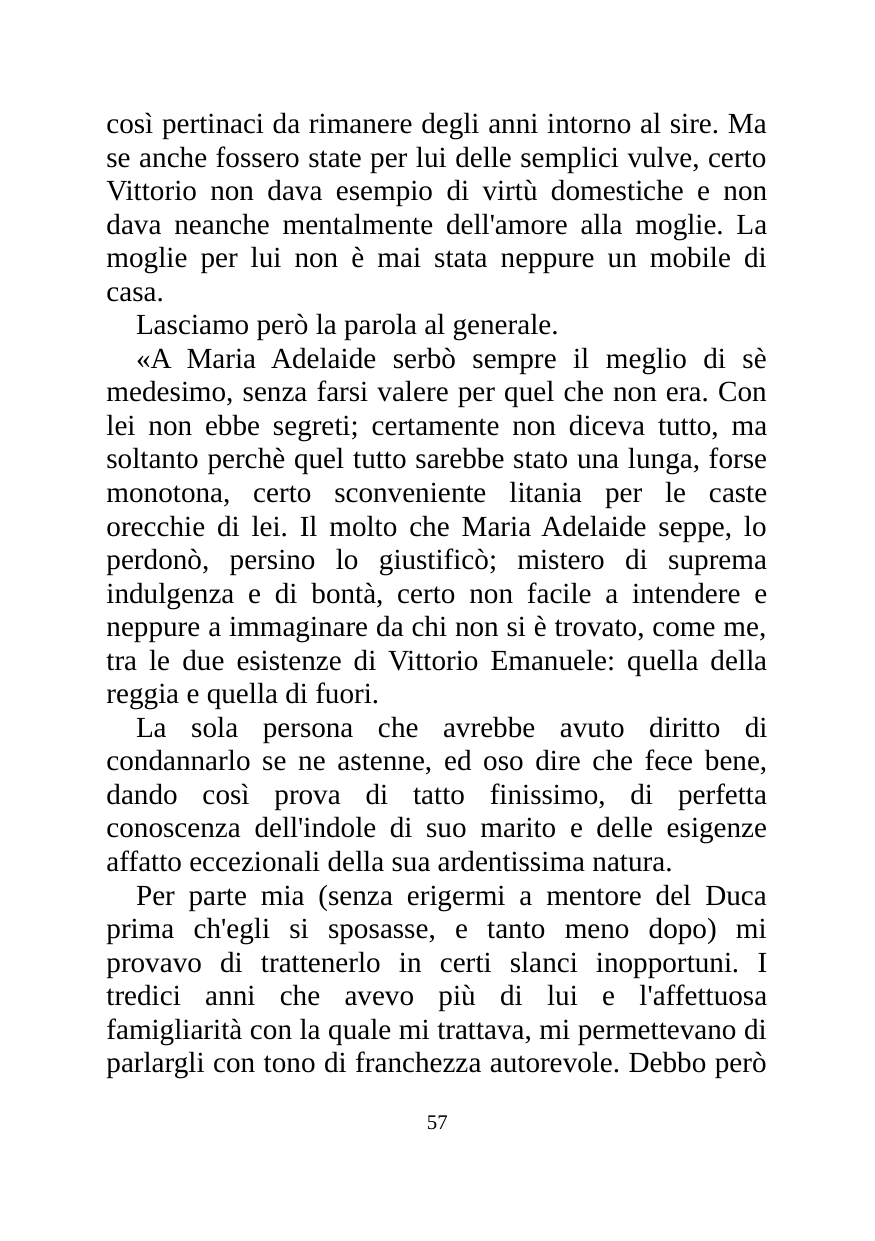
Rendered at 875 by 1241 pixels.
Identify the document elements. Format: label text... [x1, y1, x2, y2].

text La sola persona che avrebbe avuto diritto di condannarlo se ne astenne, ed oso dire che fece bene, dando così prova di tatto finissimo, di perfetta conoscenza dell'indole di suo marito e delle esigenze affatto eccezionali della sua ardentissima natura. [106, 710, 768, 878]
text così pertinaci da rimanere degli anni intorno al sire. Ma se anche fossero state per lui delle semplici vulve, certo Vittorio non dava esempio di virtù domestiche e non dava neanche mentalmente dell'amore alla moglie. La moglie per lui non è mai stata neppure un mobile di casa. [106, 106, 768, 307]
text «A Maria Adelaide serbò sempre il meglio di sè medesimo, senza farsi valere per quel che non era. Con lei non ebbe segreti; certamente non diceva tutto, ma soltanto perchè quel tutto sarebbe stato una lunga, forse monotona, certo sconveniente litania per le caste orecchie di lei. Il molto che Maria Adelaide seppe, lo perdonò, persino lo giustificò; mistero di suprema indulgenza e di bontà, certo non facile a intendere e neppure a immaginare da chi non si è trovato, come me, tra le due esistenze di Vittorio Emanuele: quella della reggia e quella di fuori. [106, 341, 768, 710]
text Per parte mia (senza erigermi a mentore del Duca prima ch'egli si sposasse, e tanto meno dopo) mi provavo di trattenerlo in certi slanci inopportuni. I tredici anni che avevo più di lui e l'affettuosa famigliarità con la quale mi trattava, mi permettevano di parlargli con tono di franchezza autorevole. Debbo però [106, 878, 768, 1079]
text Lasciamo però la parola al generale. [106, 307, 768, 341]
